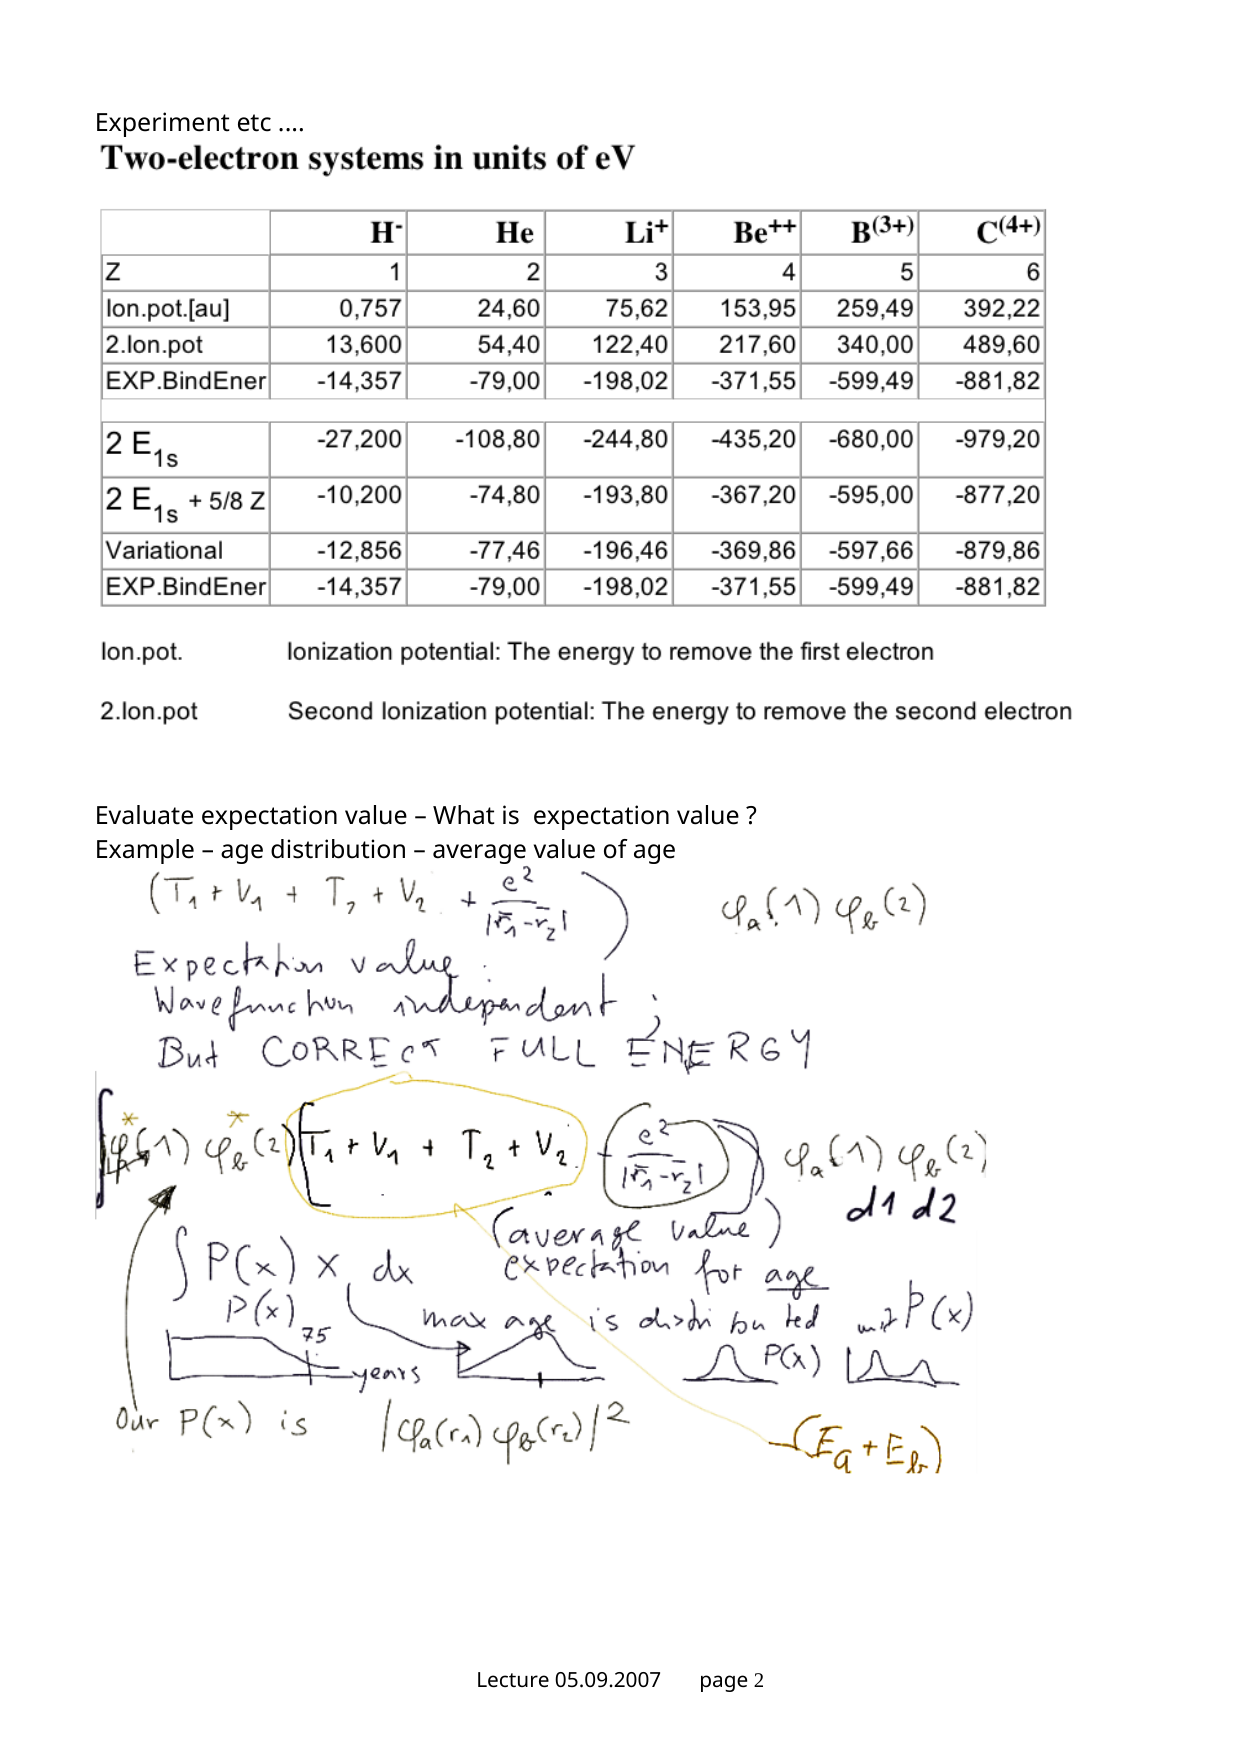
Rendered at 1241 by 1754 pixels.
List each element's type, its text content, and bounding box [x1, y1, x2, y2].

text Evaluate expectation value – What is expectation value ? [94, 797, 1110, 831]
picture [94, 139, 1116, 735]
text Example – age distribution – average value of age [94, 831, 1110, 865]
picture [94, 865, 996, 1496]
text Experiment etc .... [94, 105, 1142, 139]
